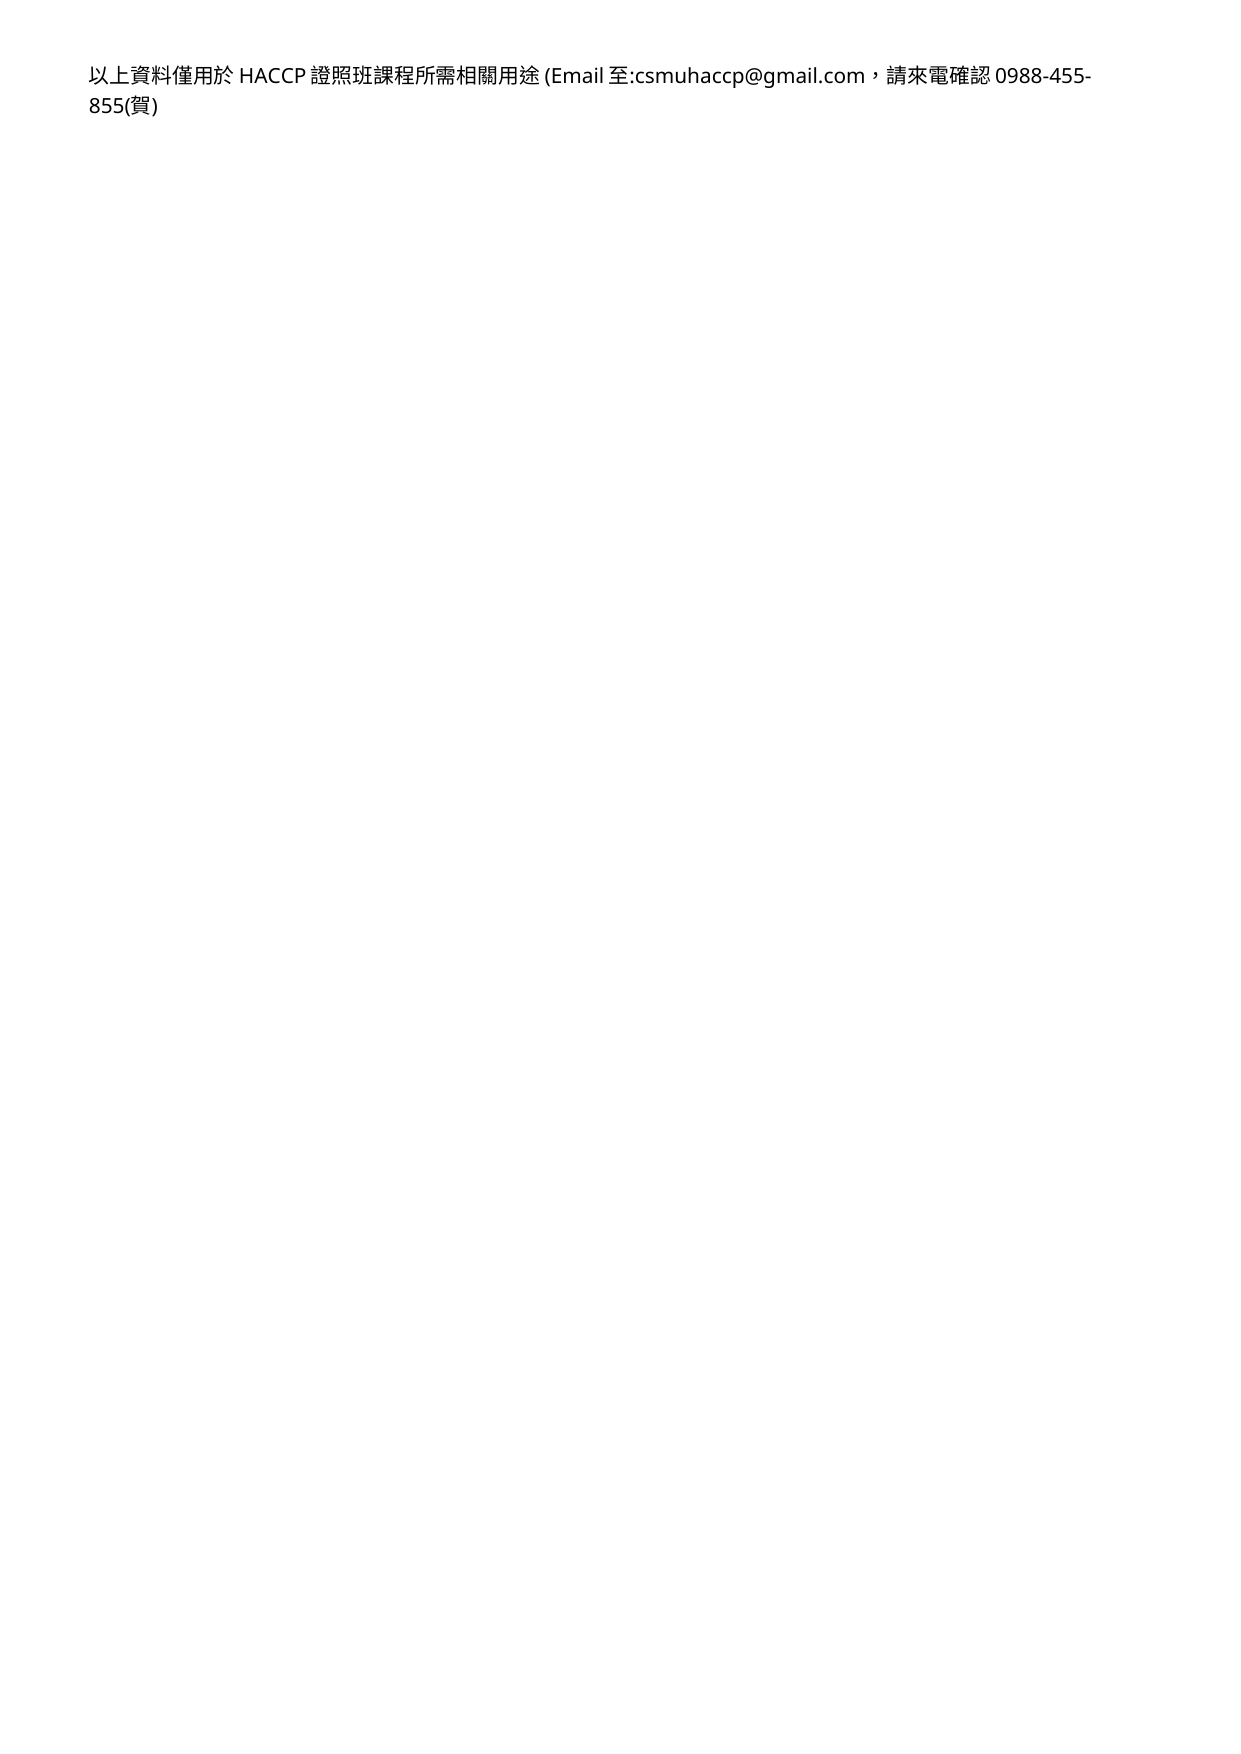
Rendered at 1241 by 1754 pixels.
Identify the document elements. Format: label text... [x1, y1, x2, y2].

text 以上資料僅用於HACCP證照班課程所需相關用途 (Email至:csmuhaccp@gmail.com，請來電確認0988-455-855(賀) [89, 59, 1152, 120]
